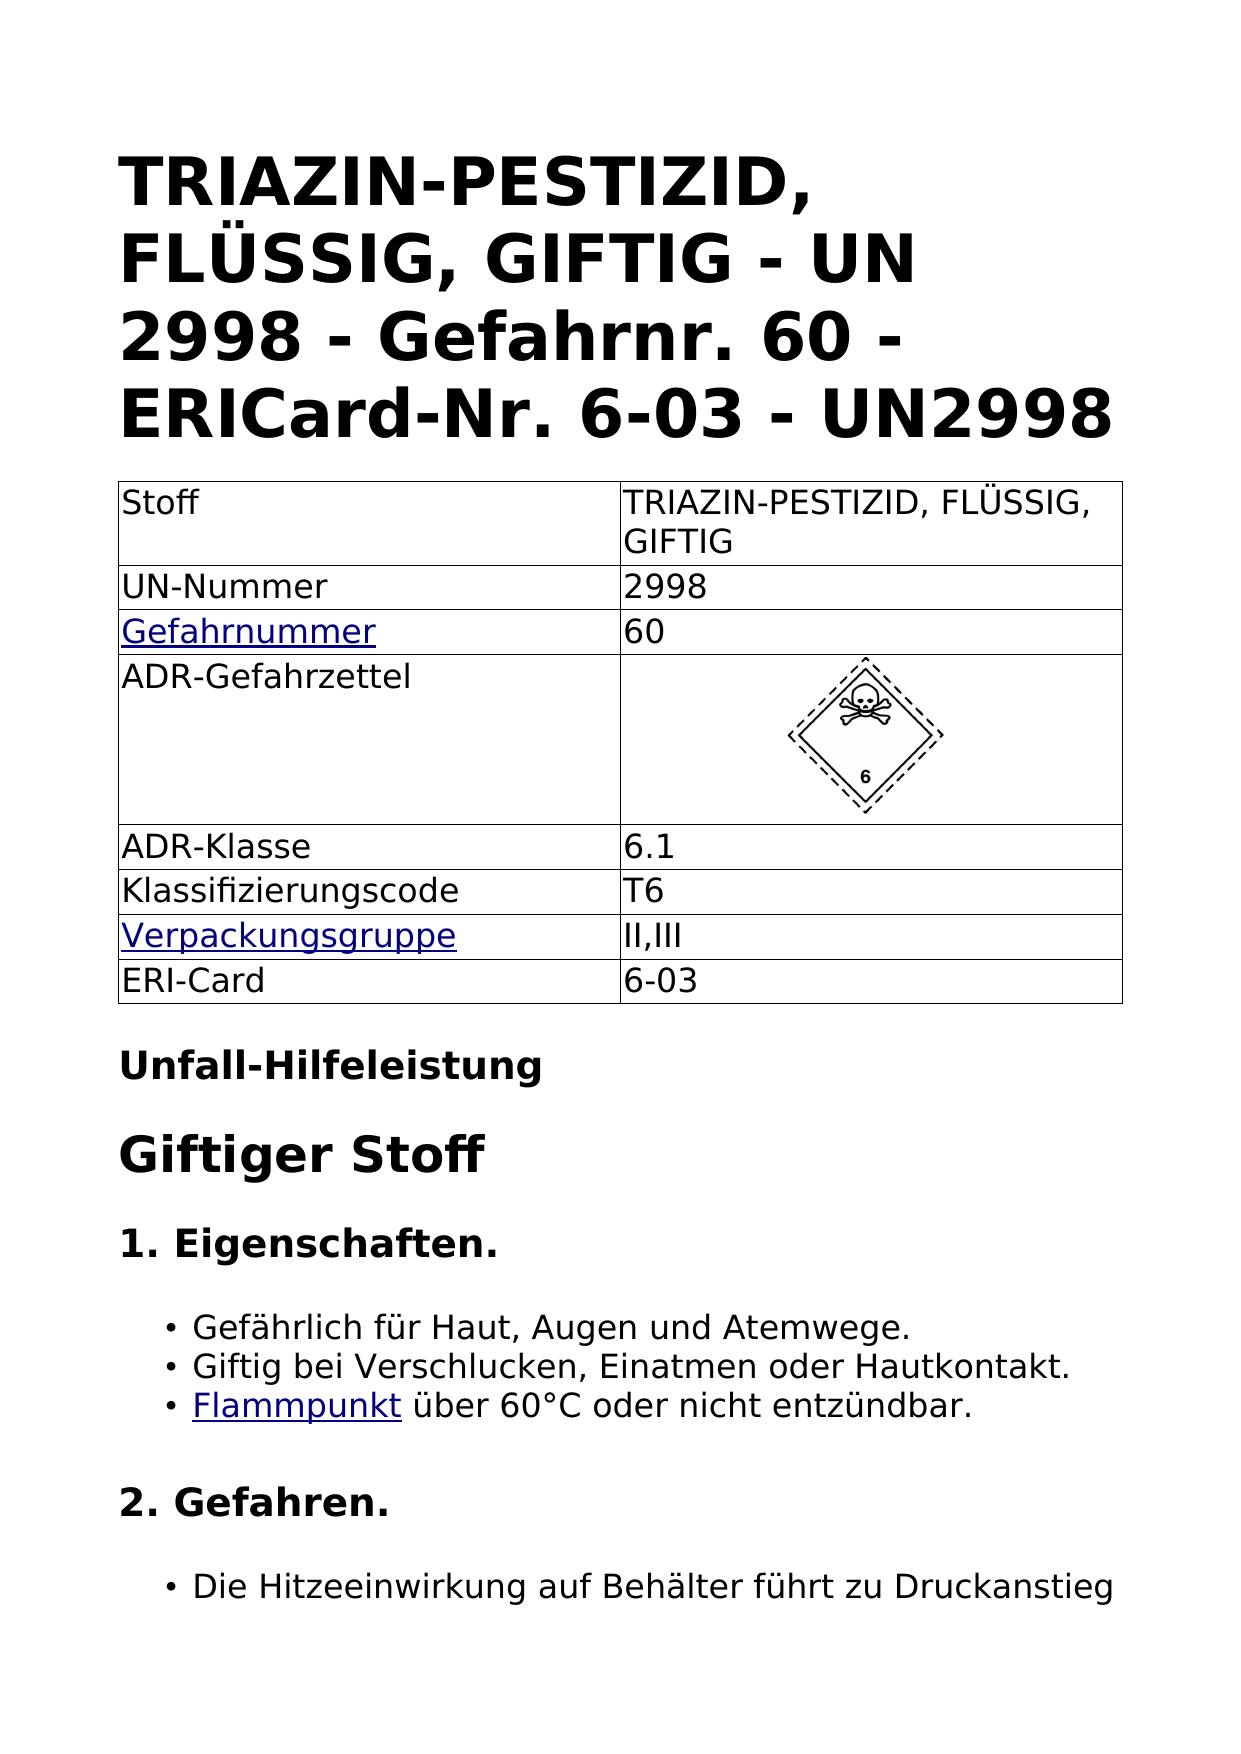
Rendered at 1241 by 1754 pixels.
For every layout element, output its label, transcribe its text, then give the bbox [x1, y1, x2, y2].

table_header Stoff [119, 482, 620, 564]
subtitle TRIAZIN-PESTIZID, FLÜSSIG, GIFTIG - UN 2998 - Gefahrnr. 60 - ERICard-Nr. 6-03 - UN2998 [118, 143, 1122, 453]
subtitle Giftiger Stoff [118, 1126, 1122, 1184]
table_cell 60 [621, 610, 1122, 654]
picture [787, 657, 944, 814]
table_cell ADR-Gefahrzettel [119, 655, 620, 824]
table_cell 2998 [621, 566, 1122, 609]
table_cell Klassifizierungscode [119, 870, 620, 914]
subtitle Unfall-Hilfeleistung [118, 1043, 1122, 1088]
subtitle 1. Eigenschaften. [118, 1222, 1122, 1267]
table_cell ADR-Klasse [119, 825, 620, 869]
table_cell [621, 655, 1122, 824]
table_cell 6-03 [621, 960, 1122, 1003]
list Die Hitzeeinwirkung auf Behälter führt zu Druckanstieg [177, 1567, 1122, 1606]
table_cell T6 [621, 870, 1122, 914]
subtitle 2. Gefahren. [118, 1480, 1122, 1525]
table_cell 6.1 [621, 825, 1122, 869]
list Gefährlich für Haut, Augen und Atemwege. [177, 1309, 1122, 1348]
list Flammpunkt über 60°C oder nicht entzündbar. [177, 1387, 1122, 1425]
table_cell II,III [621, 915, 1122, 958]
list Giftig bei Verschlucken, Einatmen oder Hautkontakt. [177, 1348, 1122, 1387]
table_header TRIAZIN-PESTIZID, FLÜSSIG, GIFTIG [621, 482, 1122, 564]
table_cell ERI-Card [119, 960, 620, 1003]
table_cell Verpackungsgruppe [119, 915, 620, 958]
table_cell Gefahrnummer [119, 610, 620, 654]
table_cell UN-Nummer [119, 566, 620, 609]
